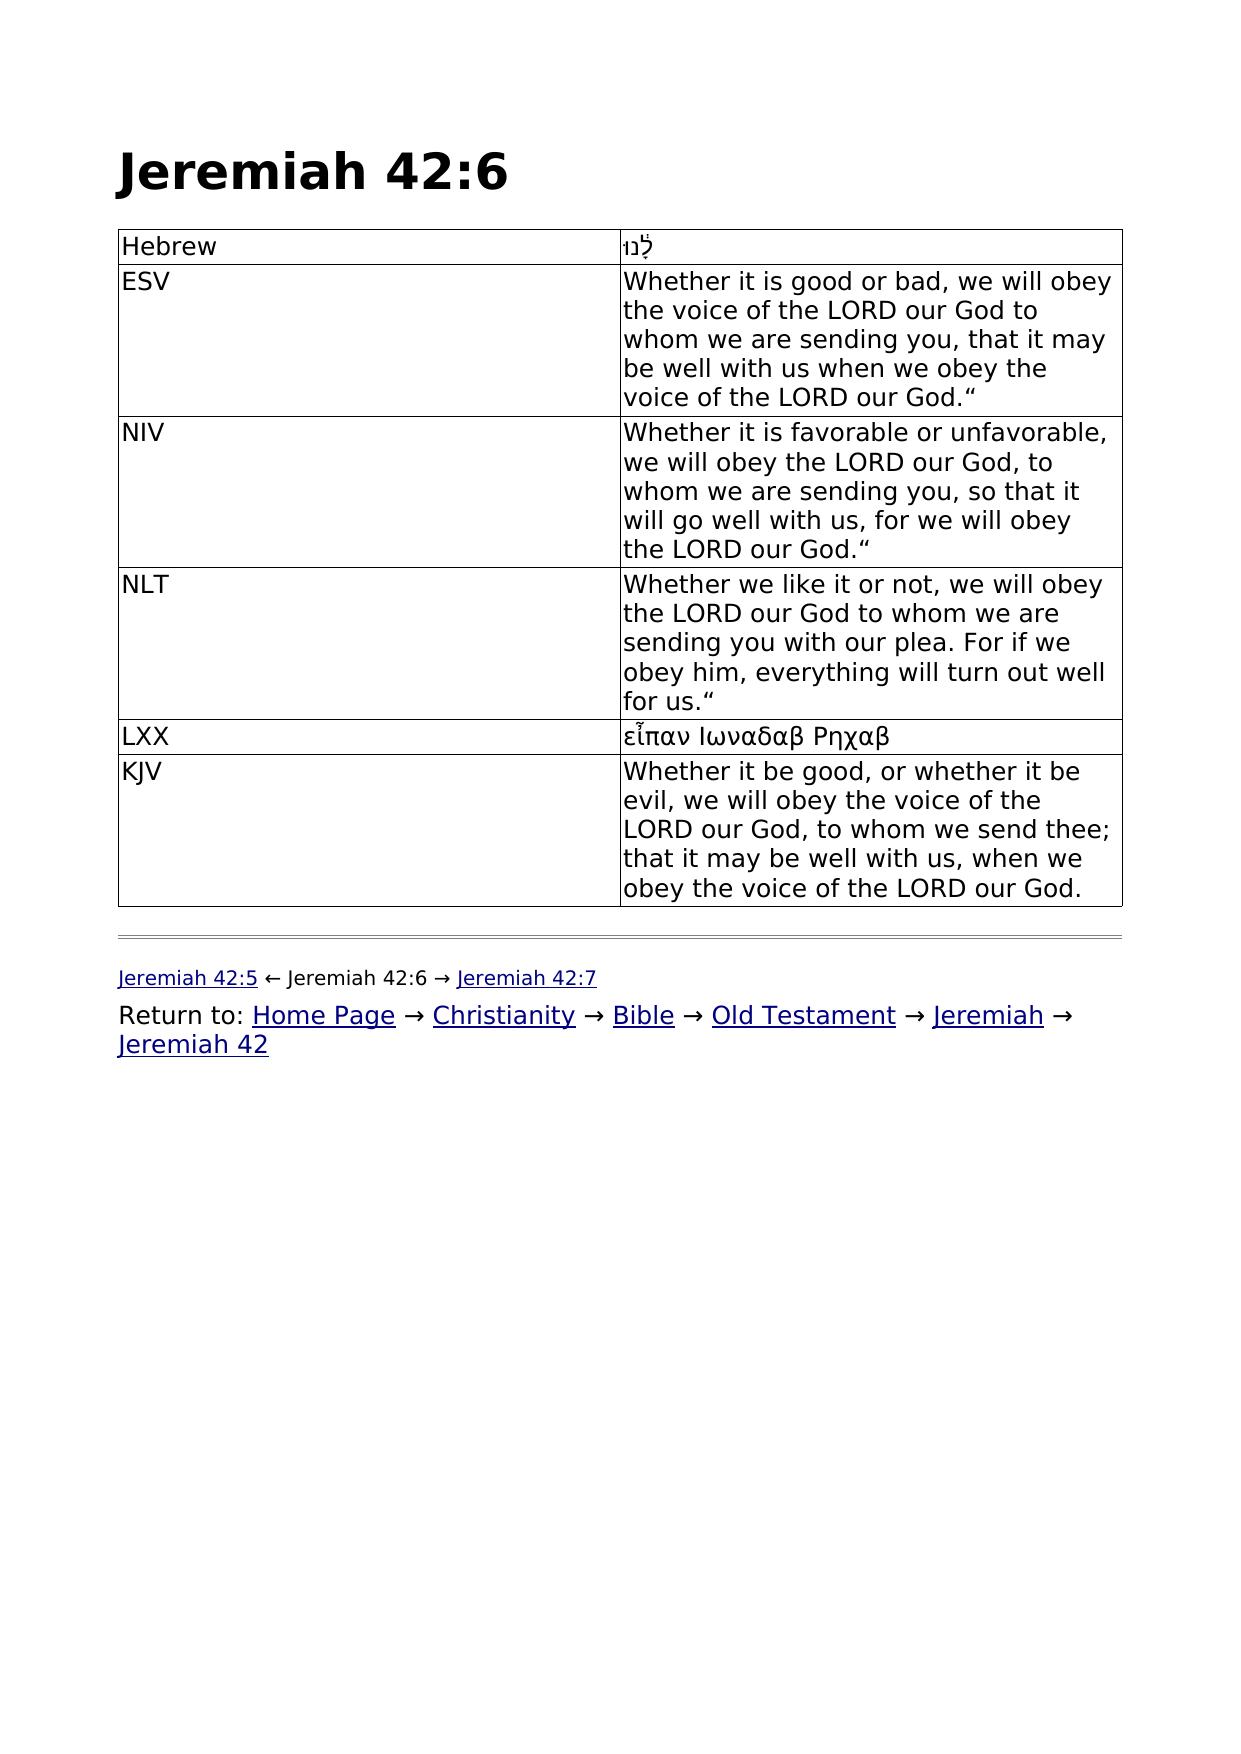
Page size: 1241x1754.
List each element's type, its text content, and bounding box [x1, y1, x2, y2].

text Return to: Home Page → Christianity → Bible → Old Testament → Jeremiah → Jeremiah 42 [118, 1001, 1122, 1059]
table_cell NLT [119, 568, 620, 719]
table_cell Whether it is good or bad, we will obey the voice of the LORD our God to whom we are sending you, that it may be well with us when we obey the voice of the LORD our God.“ [621, 265, 1122, 416]
table_header לָ֔נוּ [621, 230, 1122, 264]
table_cell LXX [119, 720, 620, 754]
table_cell Whether we like it or not, we will obey the LORD our God to whom we are sending you with our plea. For if we obey him, everything will turn out well for us.“ [621, 568, 1122, 719]
table_cell ESV [119, 265, 620, 416]
table_cell Whether it be good, or whether it be evil, we will obey the voice of the LORD our God, to whom we send thee; that it may be well with us, when we obey the voice of the LORD our God. [621, 755, 1122, 906]
table_header Hebrew [119, 230, 620, 264]
subtitle Jeremiah 42:6 [118, 143, 1122, 201]
table_cell KJV [119, 755, 620, 906]
table_cell εἶπαν Ιωναδαβ Ρηχαβ [621, 720, 1122, 754]
text Jeremiah 42:5 ← Jeremiah 42:6 → Jeremiah 42:7 [118, 967, 1122, 1001]
table_cell NIV [119, 417, 620, 567]
table_cell Whether it is favorable or unfavorable, we will obey the LORD our God, to whom we are sending you, so that it will go well with us, for we will obey the LORD our God.“ [621, 417, 1122, 567]
